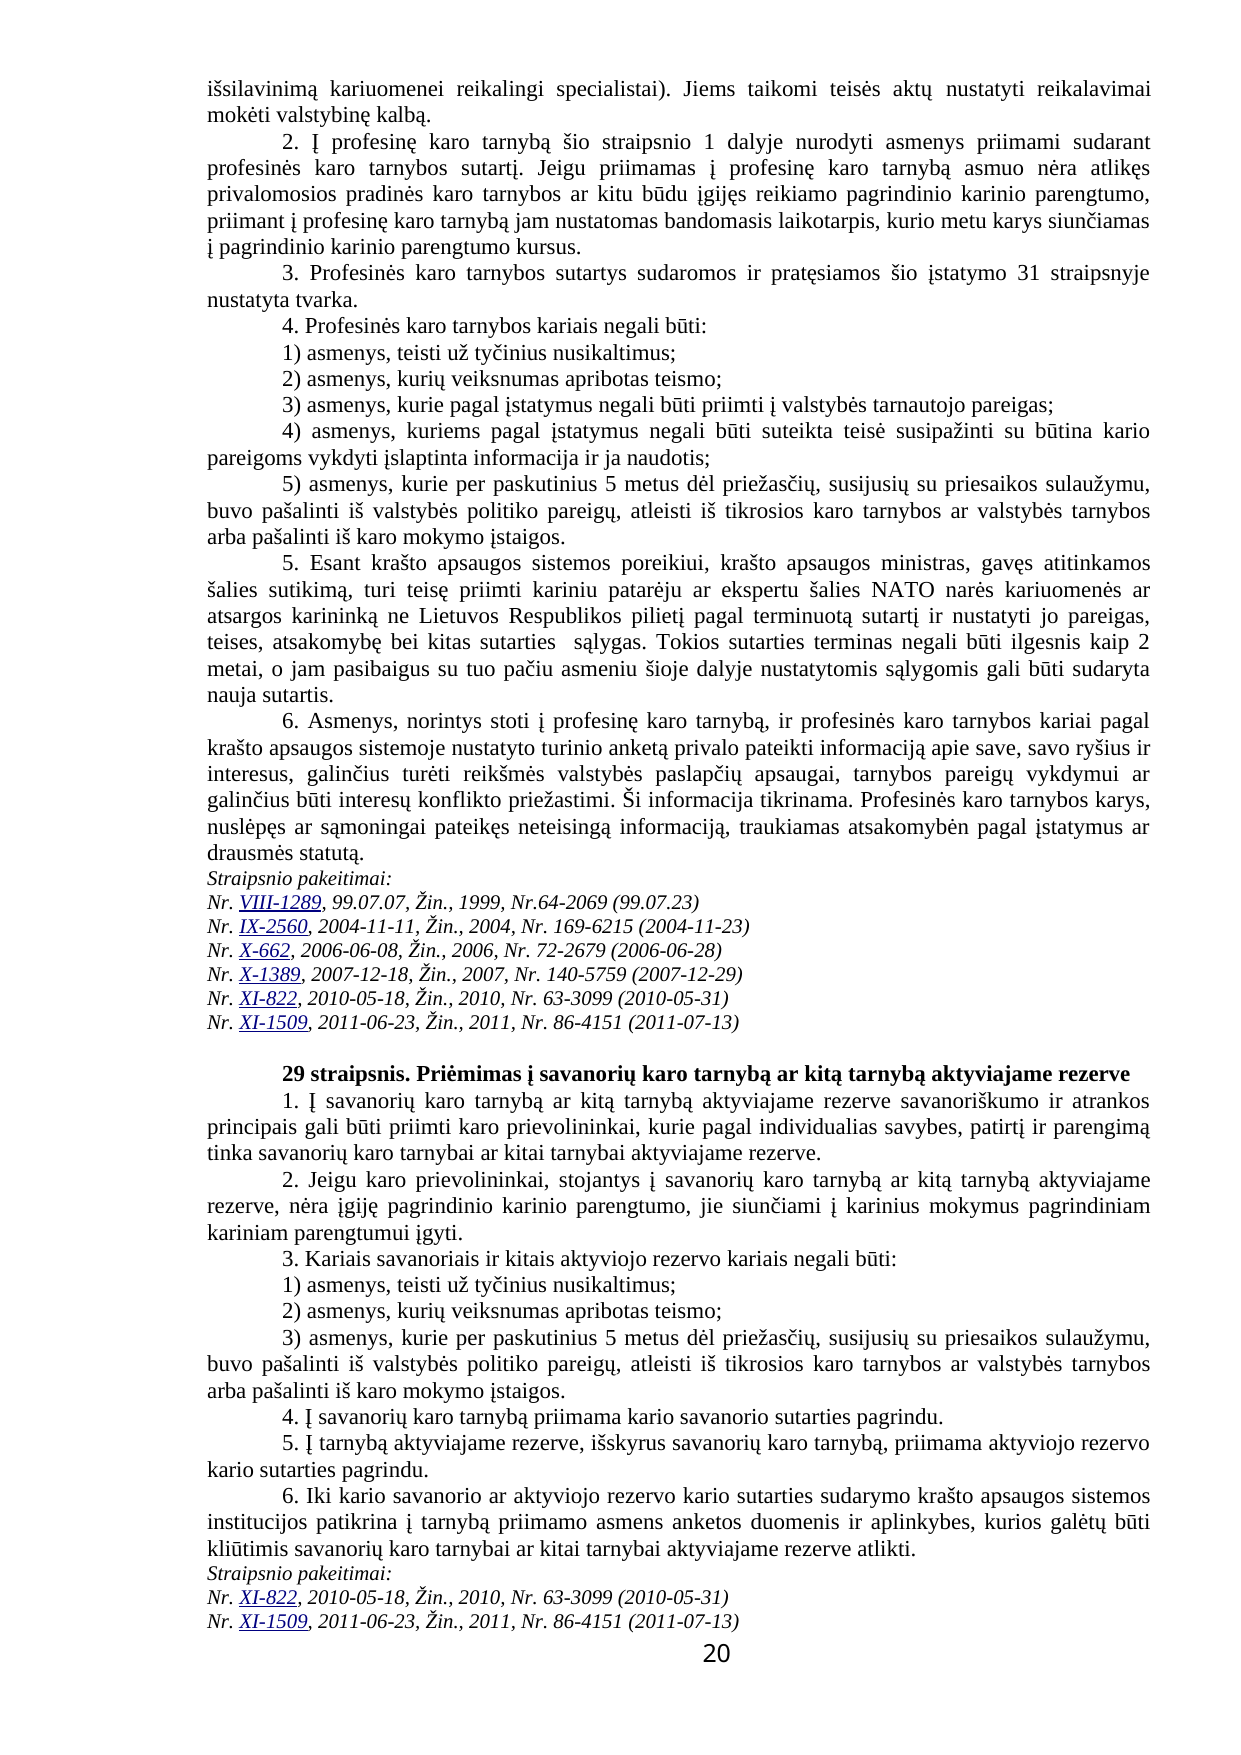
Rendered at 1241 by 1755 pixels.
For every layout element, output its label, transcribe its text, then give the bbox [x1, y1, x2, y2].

text 4) asmenys, kuriems pagal įstatymus negali būti suteikta teisė susipažinti su būtina kario pareigoms vykdyti įslaptinta informacija ir ja naudotis; [207, 418, 1152, 470]
text 6. Asmenys, norintys stoti į profesinę karo tarnybą, ir profesinės karo tarnybos kariai pagal krašto apsaugos sistemoje nustatyto turinio anketą privalo pateikti informaciją apie save, savo ryšius ir interesus, galinčius turėti reikšmės valstybės paslapčių apsaugai, tarnybos pareigų vykdymui ar galinčius būti interesų konflikto priežastimi. Ši informacija tikrinama. Profesinės karo tarnybos karys, nuslėpęs ar sąmoningai pateikęs neteisingą informaciją, traukiamas atsakomybėn pagal įstatymus ar drausmės statutą. [207, 707, 1152, 866]
text 3) asmenys, kurie per paskutinius 5 metus dėl priežasčių, susijusių su priesaikos sulaužymu, buvo pašalinti iš valstybės politiko pareigų, atleisti iš tikrosios karo tarnybos ar valstybės tarnybos arba pašalinti iš karo mokymo įstaigos. [207, 1324, 1152, 1403]
text Nr. IX-2560, 2004-11-11, Žin., 2004, Nr. 169-6215 (2004-11-23) [207, 914, 1152, 938]
text 4. Profesinės karo tarnybos kariais negali būti: [207, 312, 1152, 338]
text 4. Į savanorių karo tarnybą priimama kario savanorio sutarties pagrindu. [207, 1403, 1152, 1429]
text 3. Profesinės karo tarnybos sutartys sudaromos ir pratęsiamos šio įstatymo 31 straipsnyje nustatyta tvarka. [207, 259, 1152, 312]
text 5) asmenys, kurie per paskutinius 5 metus dėl priežasčių, susijusių su priesaikos sulaužymu, buvo pašalinti iš valstybės politiko pareigų, atleisti iš tikrosios karo tarnybos ar valstybės tarnybos arba pašalinti iš karo mokymo įstaigos. [207, 470, 1152, 549]
text 1. Į savanorių karo tarnybą ar kitą tarnybą aktyviajame rezerve savanoriškumo ir atrankos principais gali būti priimti karo prievolininkai, kurie pagal individualias savybes, patirtį ir parengimą tinka savanorių karo tarnybai ar kitai tarnybai aktyviajame rezerve. [207, 1087, 1152, 1166]
text išsilavinimą kariuomenei reikalingi specialistai). Jiems taikomi teisės aktų nustatyti reikalavimai mokėti valstybinę kalbą. [207, 75, 1152, 128]
text Nr. X-1389, 2007-12-18, Žin., 2007, Nr. 140-5759 (2007-12-29) [207, 962, 1152, 986]
text 29 straipsnis. Priėmimas į savanorių karo tarnybą ar kitą tarnybą aktyviajame rezerve [282, 1060, 1152, 1087]
text 3) asmenys, kurie pagal įstatymus negali būti priimti į valstybės tarnautojo pareigas; [207, 391, 1152, 418]
text Nr. XI-1509, 2011-06-23, Žin., 2011, Nr. 86-4151 (2011-07-13) [207, 1010, 1152, 1034]
text Nr. XI-1509, 2011-06-23, Žin., 2011, Nr. 86-4151 (2011-07-13) [207, 1609, 1152, 1633]
text 3. Kariais savanoriais ir kitais aktyviojo rezervo kariais negali būti: [207, 1245, 1152, 1271]
text 2. Į profesinę karo tarnybą šio straipsnio 1 dalyje nurodyti asmenys priimami sudarant profesinės karo tarnybos sutartį. Jeigu priimamas į profesinę karo tarnybą asmuo nėra atlikęs privalomosios pradinės karo tarnybos ar kitu būdu įgijęs reikiamo pagrindinio karinio parengtumo, priimant į profesinę karo tarnybą jam nustatomas bandomasis laikotarpis, kurio metu karys siunčiamas į pagrindinio karinio parengtumo kursus. [207, 128, 1152, 259]
text Straipsnio pakeitimai: [207, 866, 1152, 890]
text Straipsnio pakeitimai: [207, 1561, 1152, 1585]
text 2) asmenys, kurių veiksnumas apribotas teismo; [207, 365, 1152, 391]
text 2) asmenys, kurių veiksnumas apribotas teismo; [207, 1298, 1152, 1324]
text 1) asmenys, teisti už tyčinius nusikaltimus; [207, 338, 1152, 365]
text Nr. X-662, 2006-06-08, Žin., 2006, Nr. 72-2679 (2006-06-28) [207, 938, 1152, 962]
text Nr. VIII-1289, 99.07.07, Žin., 1999, Nr.64-2069 (99.07.23) [207, 890, 1152, 914]
text 6. Iki kario savanorio ar aktyviojo rezervo kario sutarties sudarymo krašto apsaugos sistemos institucijos patikrina į tarnybą priimamo asmens anketos duomenis ir aplinkybes, kurios galėtų būti kliūtimis savanorių karo tarnybai ar kitai tarnybai aktyviajame rezerve atlikti. [207, 1482, 1152, 1561]
text 5. Į tarnybą aktyviajame rezerve, išskyrus savanorių karo tarnybą, priimama aktyviojo rezervo kario sutarties pagrindu. [207, 1429, 1152, 1482]
text Nr. XI-822, 2010-05-18, Žin., 2010, Nr. 63-3099 (2010-05-31) [207, 986, 1152, 1010]
text 1) asmenys, teisti už tyčinius nusikaltimus; [207, 1271, 1152, 1298]
text 2. Jeigu karo prievolininkai, stojantys į savanorių karo tarnybą ar kitą tarnybą aktyviajame rezerve, nėra įgiję pagrindinio karinio parengtumo, jie siunčiami į karinius mokymus pagrindiniam kariniam parengtumui įgyti. [207, 1166, 1152, 1245]
text Nr. XI-822, 2010-05-18, Žin., 2010, Nr. 63-3099 (2010-05-31) [207, 1585, 1152, 1609]
text 5. Esant krašto apsaugos sistemos poreikiui, krašto apsaugos ministras, gavęs atitinkamos šalies sutikimą, turi teisę priimti kariniu patarėju ar ekspertu šalies NATO narės kariuomenės ar atsargos karininką ne Lietuvos Respublikos pilietį pagal terminuotą sutartį ir nustatyti jo pareigas, teises, atsakomybę bei kitas sutarties sąlygas. Tokios sutarties terminas negali būti ilgesnis kaip 2 metai, o jam pasibaigus su tuo pačiu asmeniu šioje dalyje nustatytomis sąlygomis gali būti sudaryta nauja sutartis. [207, 549, 1152, 707]
